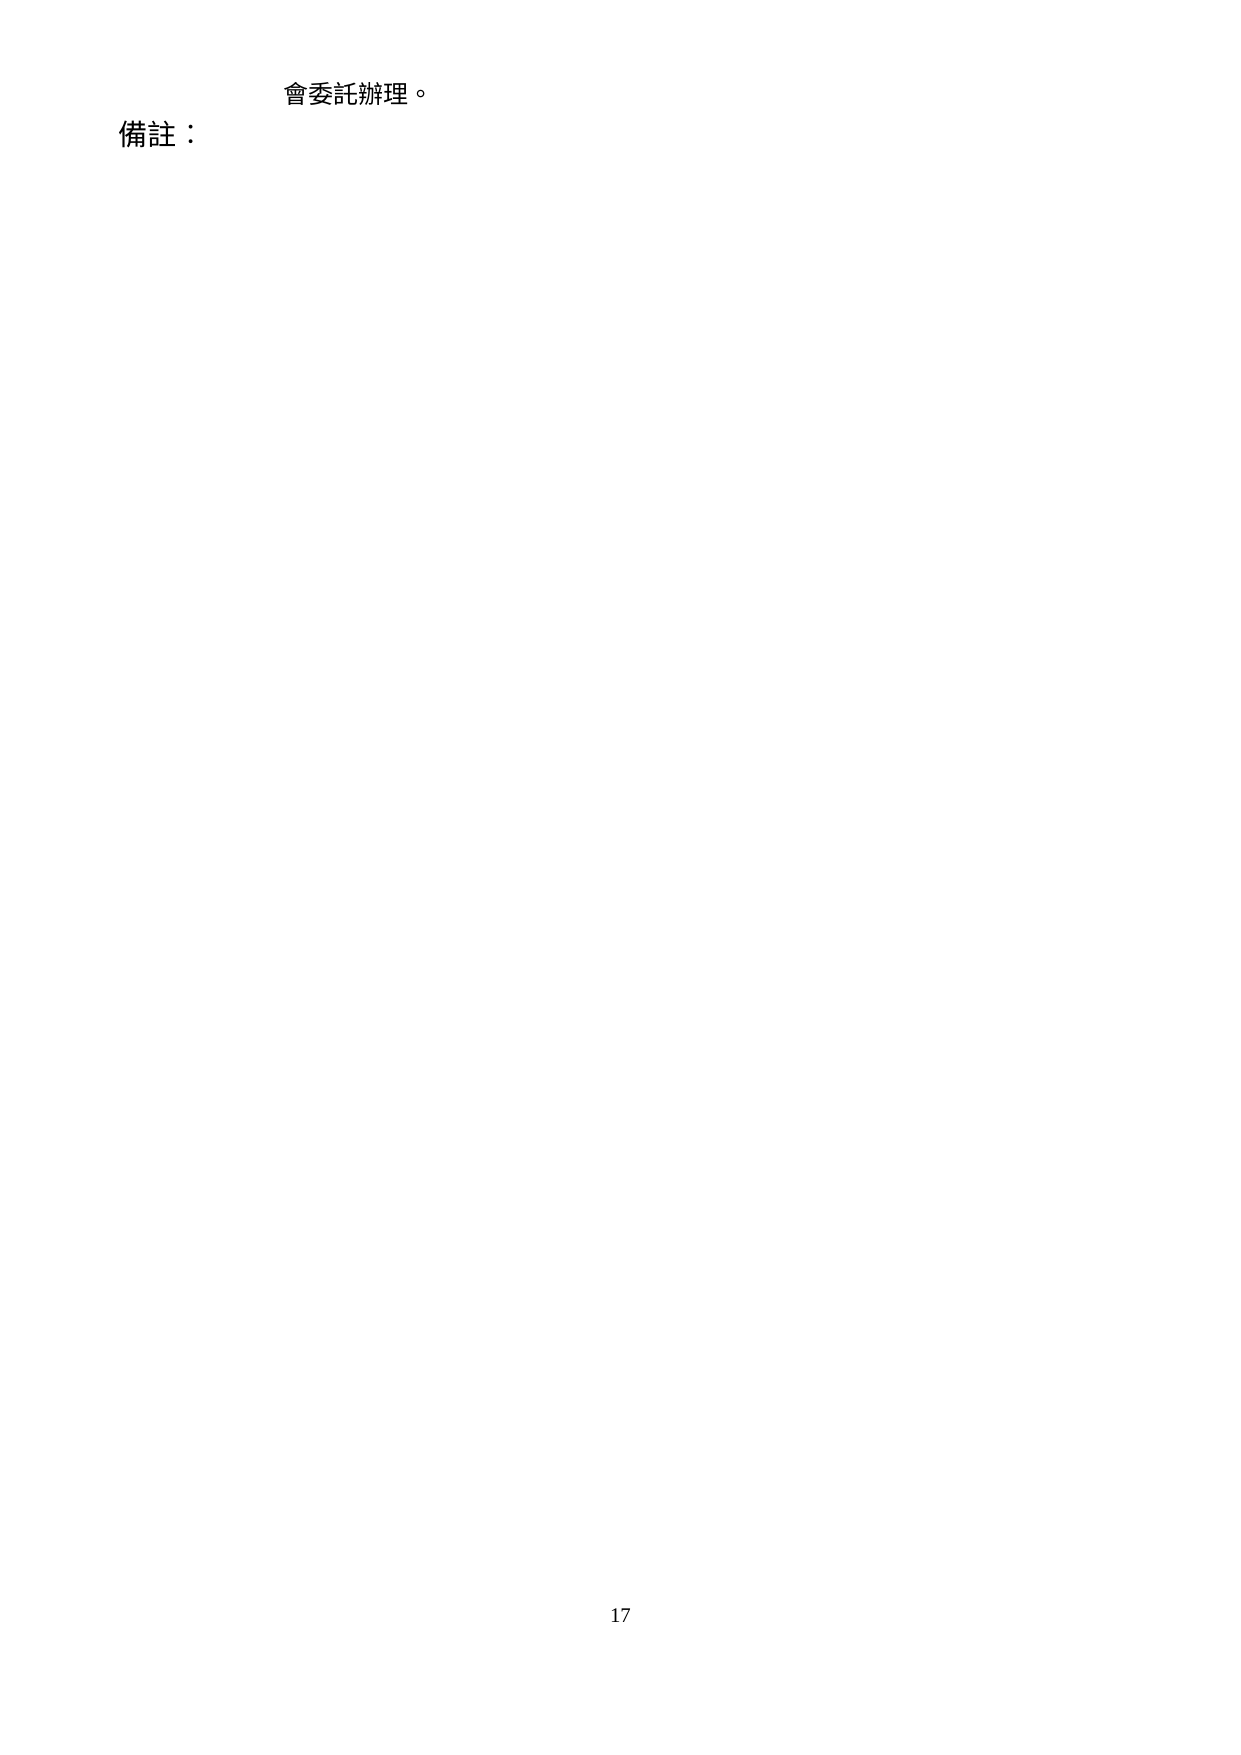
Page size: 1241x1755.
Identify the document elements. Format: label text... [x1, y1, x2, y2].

text 會委託辦理。 [118, 75, 1122, 111]
text 備註︰ [118, 111, 1122, 153]
